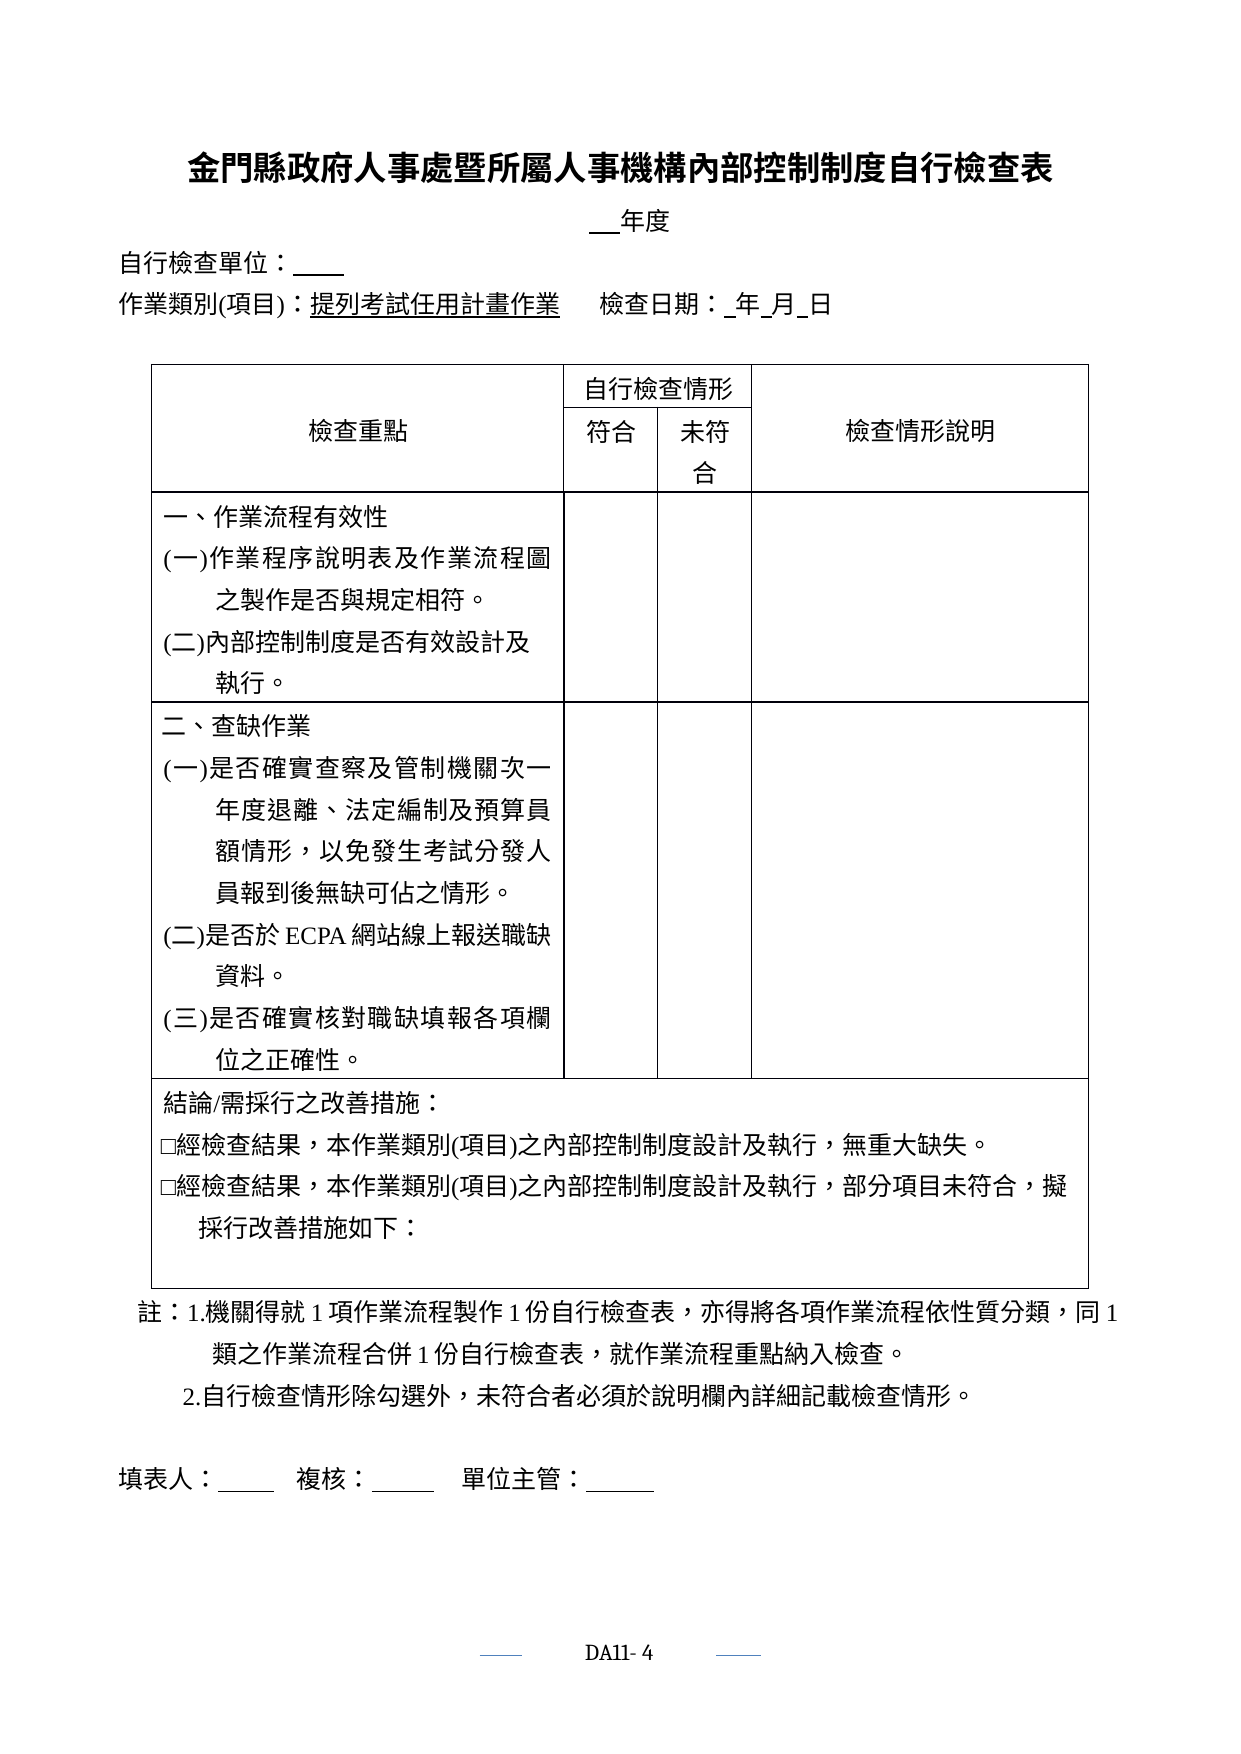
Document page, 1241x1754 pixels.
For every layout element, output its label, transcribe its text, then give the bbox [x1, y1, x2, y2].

table_cell 結論/需採行之改善措施： □經檢查結果，本作業類別(項目)之內部控制制度設計及執行，無重大缺失。 □經檢查結果，本作業類別(項目)之內部控制制度設計及執行，部分項目未符合，擬採行改善措施如下： [152, 1079, 1088, 1287]
text 填表人： 複核： 單位主管： [118, 1455, 1122, 1497]
table_header 自行檢查情形 [564, 365, 751, 407]
text 註：1.機關得就1項作業流程製作1份自行檢查表，亦得將各項作業流程依性質分類，同1類之作業流程合併1份自行檢查表，就作業流程重點納入檢查。 [137, 1288, 1122, 1372]
table_cell [658, 703, 751, 1077]
text 金門縣政府人事處暨所屬人事機構內部控制制度自行檢查表 [118, 122, 1122, 197]
text 2.自行檢查情形除勾選外，未符合者必須於說明欄內詳細記載檢查情形。 [182, 1372, 1122, 1413]
text 年度 [137, 197, 1122, 239]
table_cell [752, 703, 1088, 1077]
table_cell 符合 [564, 408, 657, 491]
table_cell [752, 493, 1088, 701]
text 自行檢查單位： [118, 239, 1122, 281]
text 作業類別(項目)：提列考試任用計畫作業 檢查日期： 年 月 日 [118, 281, 1122, 322]
table_cell 二、查缺作業 (一)是否確實查察及管制機關次一年度退離、法定編制及預算員額情形，以免發生考試分發人員報到後無缺可佔之情形。 (二)是否於ECPA網站線上報送職缺資料。 (三)是否確實核對職缺填報各項欄位之正確性。 [152, 703, 563, 1077]
table_cell 一、作業流程有效性 (一)作業程序說明表及作業流程圖之製作是否與規定相符。 (二)內部控制制度是否有效設計及執行。 [152, 493, 563, 701]
table_cell [565, 703, 657, 1077]
table_cell 未符合 [658, 408, 751, 491]
table_header 檢查重點 [152, 365, 563, 491]
table_cell [565, 493, 657, 701]
table_cell [658, 493, 751, 701]
table_header 檢查情形說明 [752, 365, 1088, 491]
